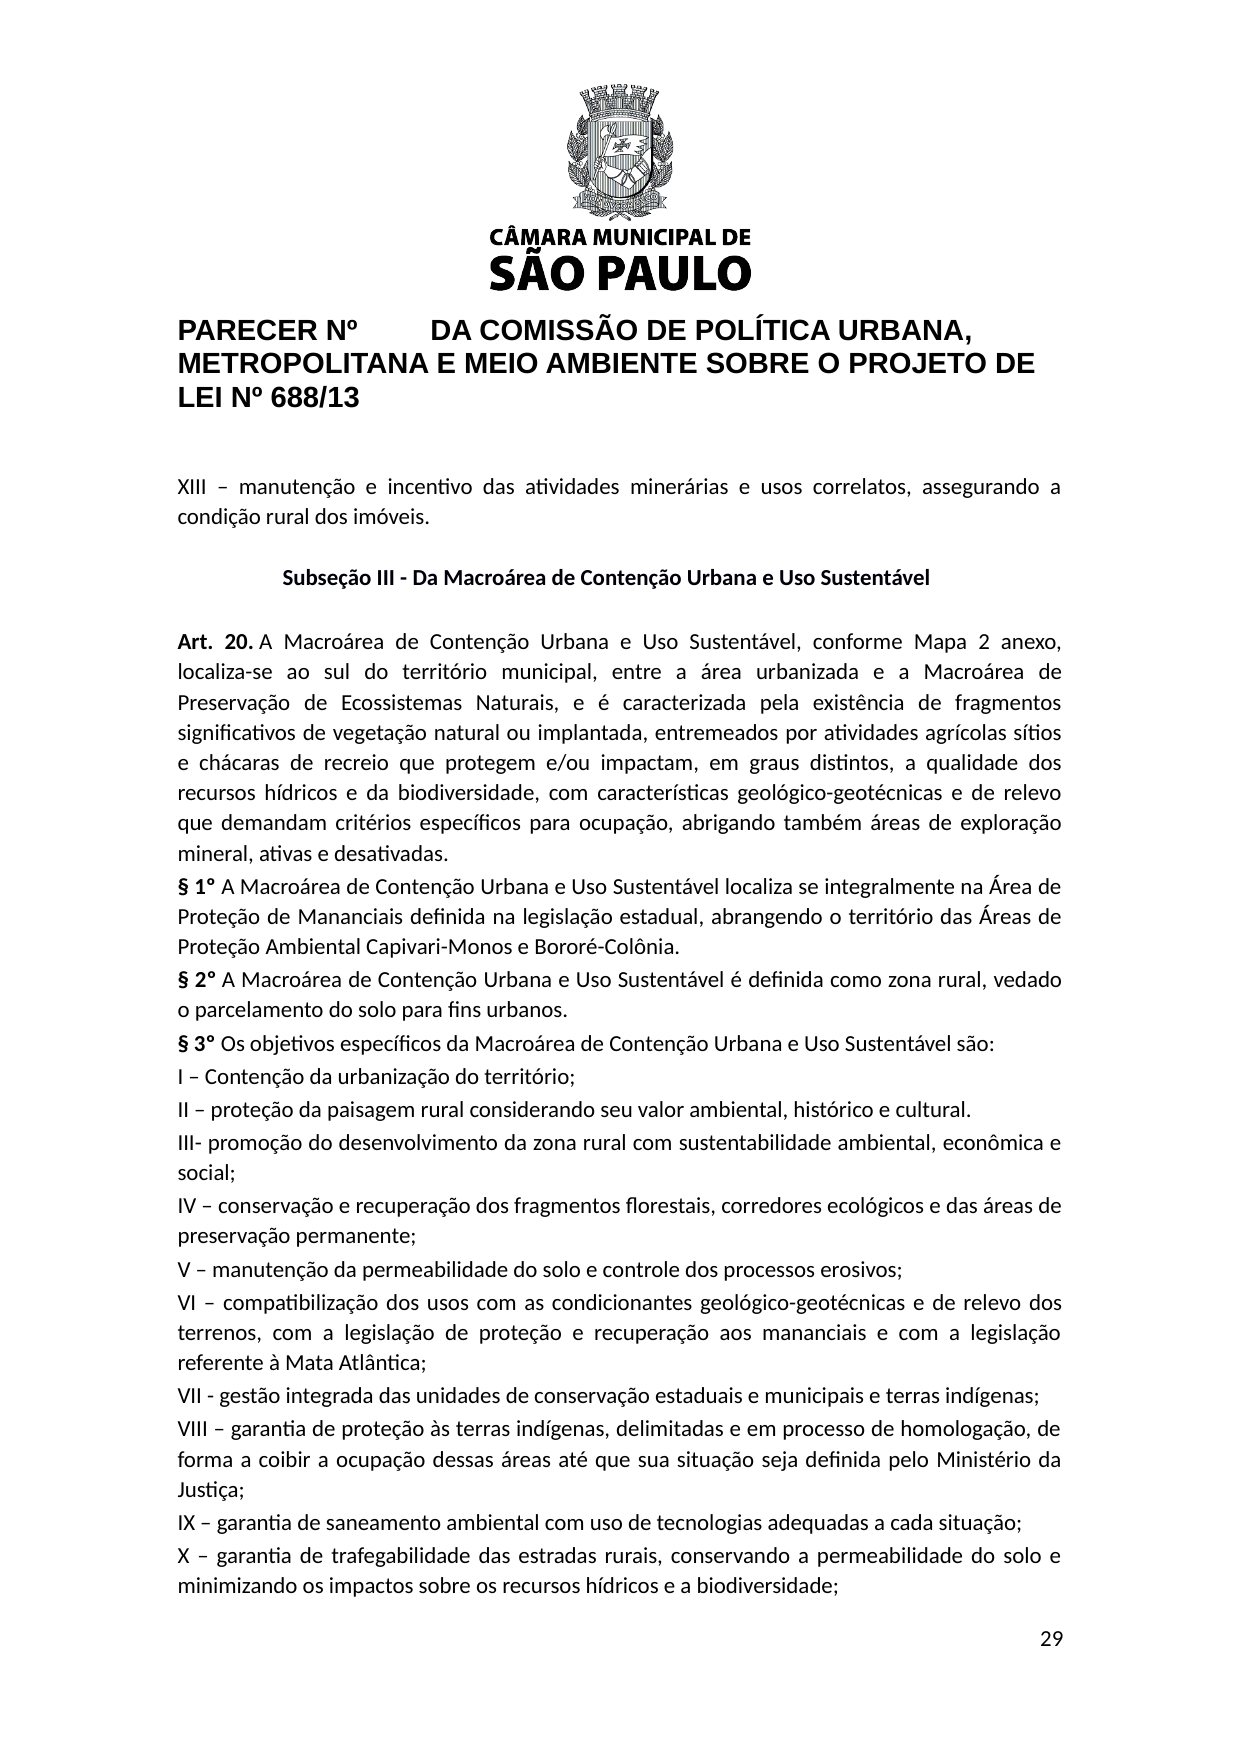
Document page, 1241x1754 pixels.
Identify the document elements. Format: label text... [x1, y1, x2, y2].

text IV – conservação e recuperação dos fragmentos florestais, corredores ecológicos e das áreas de preservação permanente; [177, 1191, 1063, 1250]
text VII - gestão integrada das unidades de conservação estaduais e municipais e terras indígenas; [177, 1381, 1063, 1409]
text X – garantia de trafegabilidade das estradas rurais, conservando a permeabilidade do solo e minimizando os impactos sobre os recursos hídricos e a biodiversidade; [177, 1541, 1063, 1599]
text V – manutenção da permeabilidade do solo e controle dos processos erosivos; [177, 1255, 1063, 1283]
picture [488, 83, 752, 292]
text III- promoção do desenvolvimento da zona rural com sustentabilidade ambiental, econômica e social; [177, 1128, 1063, 1186]
text XIII – manutenção e incentivo das atividades minerárias e usos correlatos, assegurando a condição rural dos imóveis. [177, 472, 1063, 530]
subtitle Subseção III - Da Macroárea de Contenção Urbana e Uso Sustentável [177, 563, 1063, 591]
text § 2º A Macroárea de Contenção Urbana e Uso Sustentável é definida como zona rural, vedado o parcelamento do solo para fins urbanos. [177, 965, 1063, 1024]
text § 3º Os objetivos específicos da Macroárea de Contenção Urbana e Uso Sustentável são: [177, 1029, 1063, 1057]
text II – proteção da paisagem rural considerando seu valor ambiental, histórico e cultural. [177, 1095, 1063, 1123]
text VI – compatibilização dos usos com as condicionantes geológico-geotécnicas e de relevo dos terrenos, com a legislação de proteção e recuperação aos mananciais e com a legislação referente à Mata Atlântica; [177, 1288, 1063, 1376]
text I – Contenção da urbanização do território; [177, 1062, 1063, 1090]
text VIII – garantia de proteção às terras indígenas, delimitadas e em processo de homologação, de forma a coibir a ocupação dessas áreas até que sua situação seja definida pelo Ministério da Justiça; [177, 1414, 1063, 1503]
text Art. 20. A Macroárea de Contenção Urbana e Uso Sustentável, conforme Mapa 2 anexo, localiza-se ao sul do território municipal, entre a área urbanizada e a Macroárea de Preservação de Ecossistemas Naturais, e é caracterizada pela existência de fragmentos significativos de vegetação natural ou implantada, entremeados por atividades agrícolas sítios e chácaras de recreio que protegem e/ou impactam, em graus distintos, a qualidade dos recursos hídricos e da biodiversidade, com características geológico-geotécnicas e de relevo que demandam critérios específicos para ocupação, abrigando também áreas de exploração mineral, ativas e desativadas. [177, 627, 1063, 867]
text § 1º A Macroárea de Contenção Urbana e Uso Sustentável localiza se integralmente na Área de Proteção de Mananciais definida na legislação estadual, abrangendo o território das Áreas de Proteção Ambiental Capivari-Monos e Bororé-Colônia. [177, 872, 1063, 960]
text IX – garantia de saneamento ambiental com uso de tecnologias adequadas a cada situação; [177, 1508, 1063, 1536]
